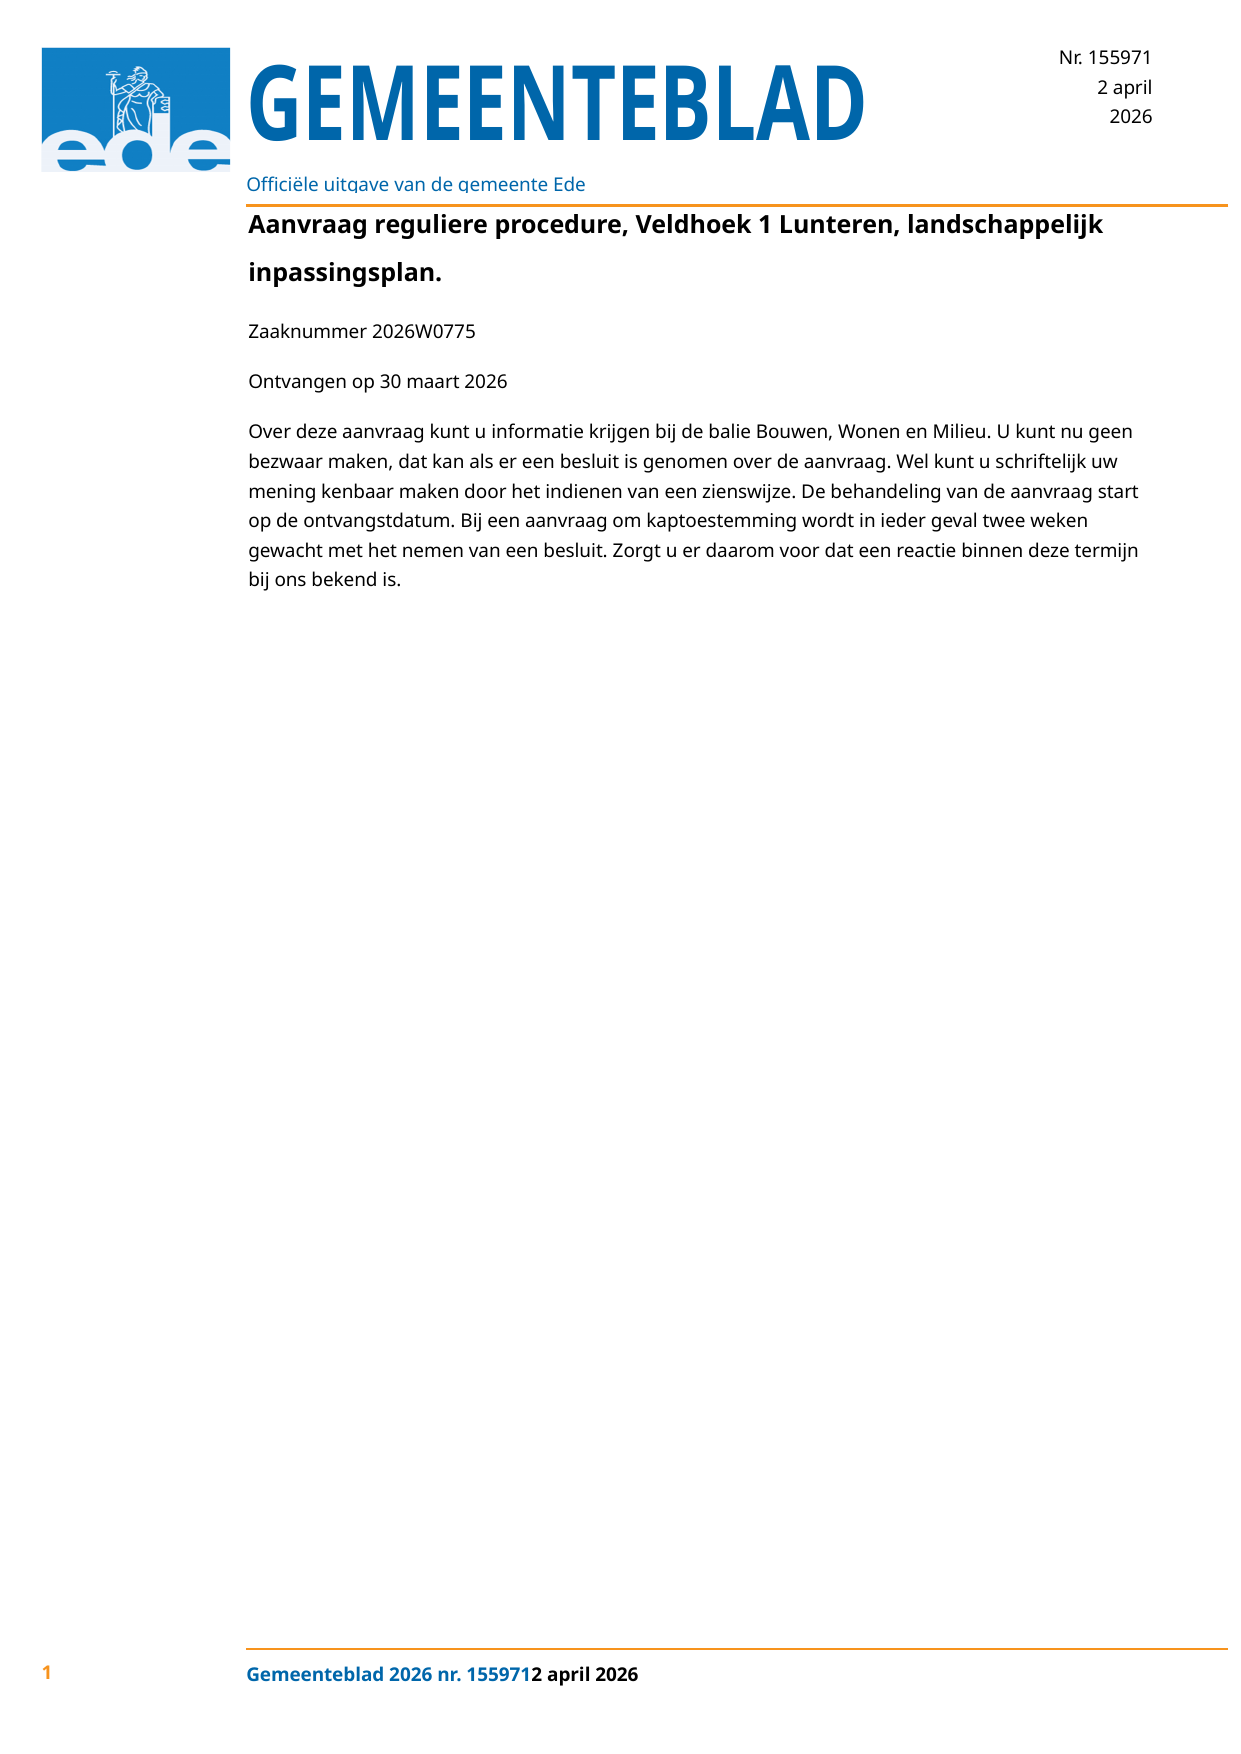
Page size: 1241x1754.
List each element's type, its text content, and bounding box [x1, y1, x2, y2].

text Over deze aanvraag kunt u informatie krijgen bij de balie Bouwen, Wonen en Milieu. U kunt nu geen bezwaar maken, dat kan als er een besluit is genomen over de aanvraag. Wel kunt u schriftelijk uw mening kenbaar maken door het indienen van een zienswijze. De behandeling van de aanvraag start op de ontvangstdatum. Bij een aanvraag om kaptoestemming wordt in ieder geval twee weken gewacht met het nemen van een besluit. Zorgt u er daarom voor dat een reactie binnen deze termijn bij ons bekend is. [248, 419, 1152, 592]
text Zaaknummer 2026W0775 [248, 318, 1152, 344]
picture [41, 47, 231, 172]
text Aanvraag reguliere procedure, Veldhoek 1 Lunteren, landschappelijk inpassingsplan. [248, 207, 1152, 288]
text Ontvangen op 30 maart 2026 [248, 368, 1152, 394]
